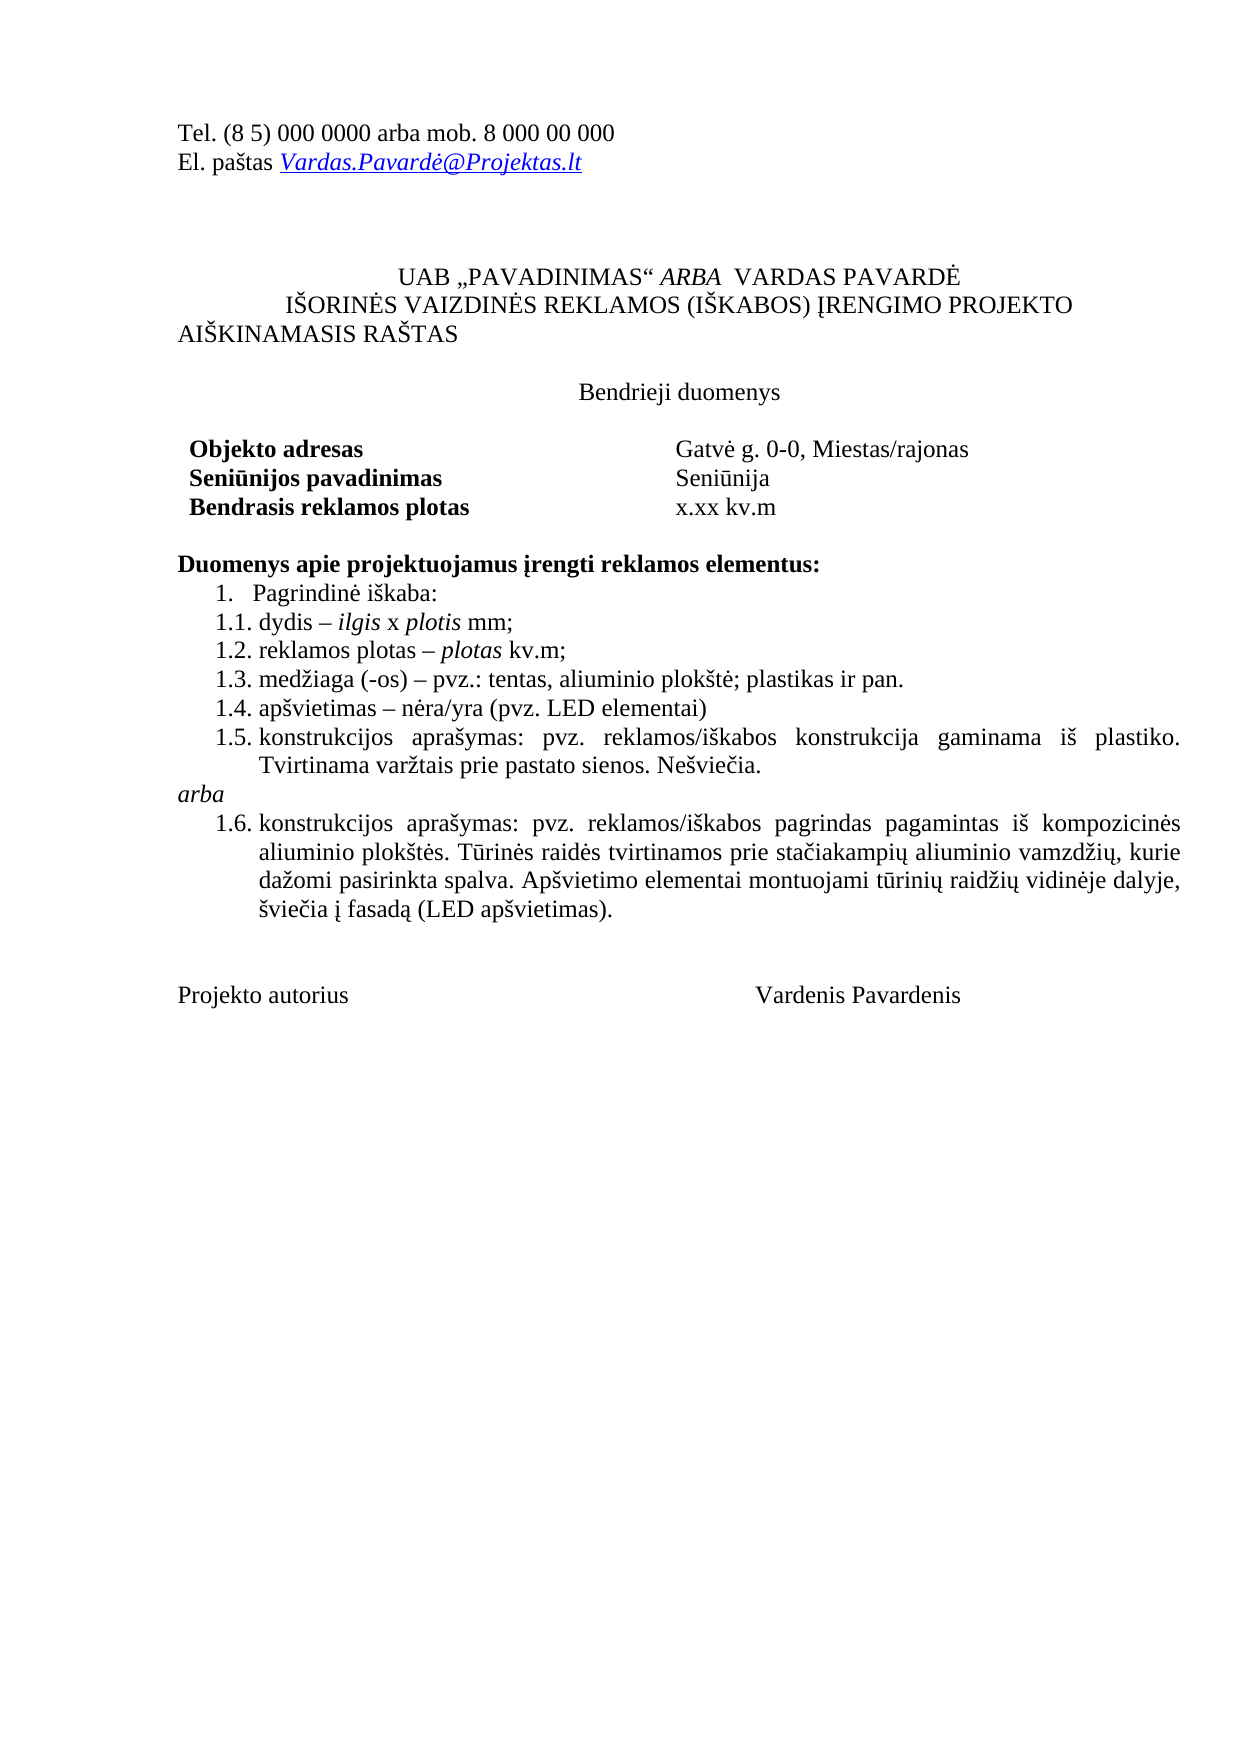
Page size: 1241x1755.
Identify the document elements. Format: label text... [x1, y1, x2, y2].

text Seniūnijos pavadinimas Seniūnija [189, 463, 1181, 492]
text Tel. (8 5) 000 0000 arba mob. 8 000 00 000 [177, 118, 1181, 147]
text Objekto adresas Gatvė g. 0-0, Miestas/rajonas [189, 434, 1181, 463]
text 1.5. konstrukcijos aprašymas: pvz. reklamos/iškabos konstrukcija gaminama iš plastiko. Tvirtinama varžtais prie pastato sienos. Nešviečia. [215, 722, 1181, 779]
text IŠORINĖS VAIZDINĖS REKLAMOS (IŠKABOS) ĮRENGIMO PROJEKTO [177, 291, 1181, 319]
text UAB „PAVADINIMAS“ ARBA VARDAS PAVARDĖ [177, 262, 1181, 291]
text Bendrasis reklamos plotas x.xx kv.m [189, 492, 1181, 521]
text Bendrieji duomenys [177, 377, 1181, 406]
text Duomenys apie projektuojamus įrengti reklamos elementus: [177, 549, 1181, 578]
text Projekto autorius Vardenis Pavardenis [177, 981, 1181, 1009]
text 1. Pagrindinė iškaba: [215, 578, 1181, 607]
text 1.4. apšvietimas – nėra/yra (pvz. LED elementai) [215, 693, 1181, 722]
text 1.2. reklamos plotas – plotas kv.m; [215, 636, 1181, 664]
text El. paštas Vardas.Pavardė@Projektas.lt [177, 147, 1181, 176]
text arba [177, 779, 1181, 808]
text AIŠKINAMASIS RAŠTAS [177, 319, 1181, 348]
text 1.1. dydis – ilgis x plotis mm; [215, 607, 1181, 636]
text 1.6. konstrukcijos aprašymas: pvz. reklamos/iškabos pagrindas pagamintas iš kompozicinės aliuminio plokštės. Tūrinės raidės tvirtinamos prie stačiakampių aliuminio vamzdžių, kurie dažomi pasirinkta spalva. Apšvietimo elementai montuojami tūrinių raidžių vidinėje dalyje, šviečia į fasadą (LED apšvietimas). [215, 808, 1181, 923]
text 1.3. medžiaga (-os) – pvz.: tentas, aliuminio plokštė; plastikas ir pan. [215, 664, 1181, 693]
